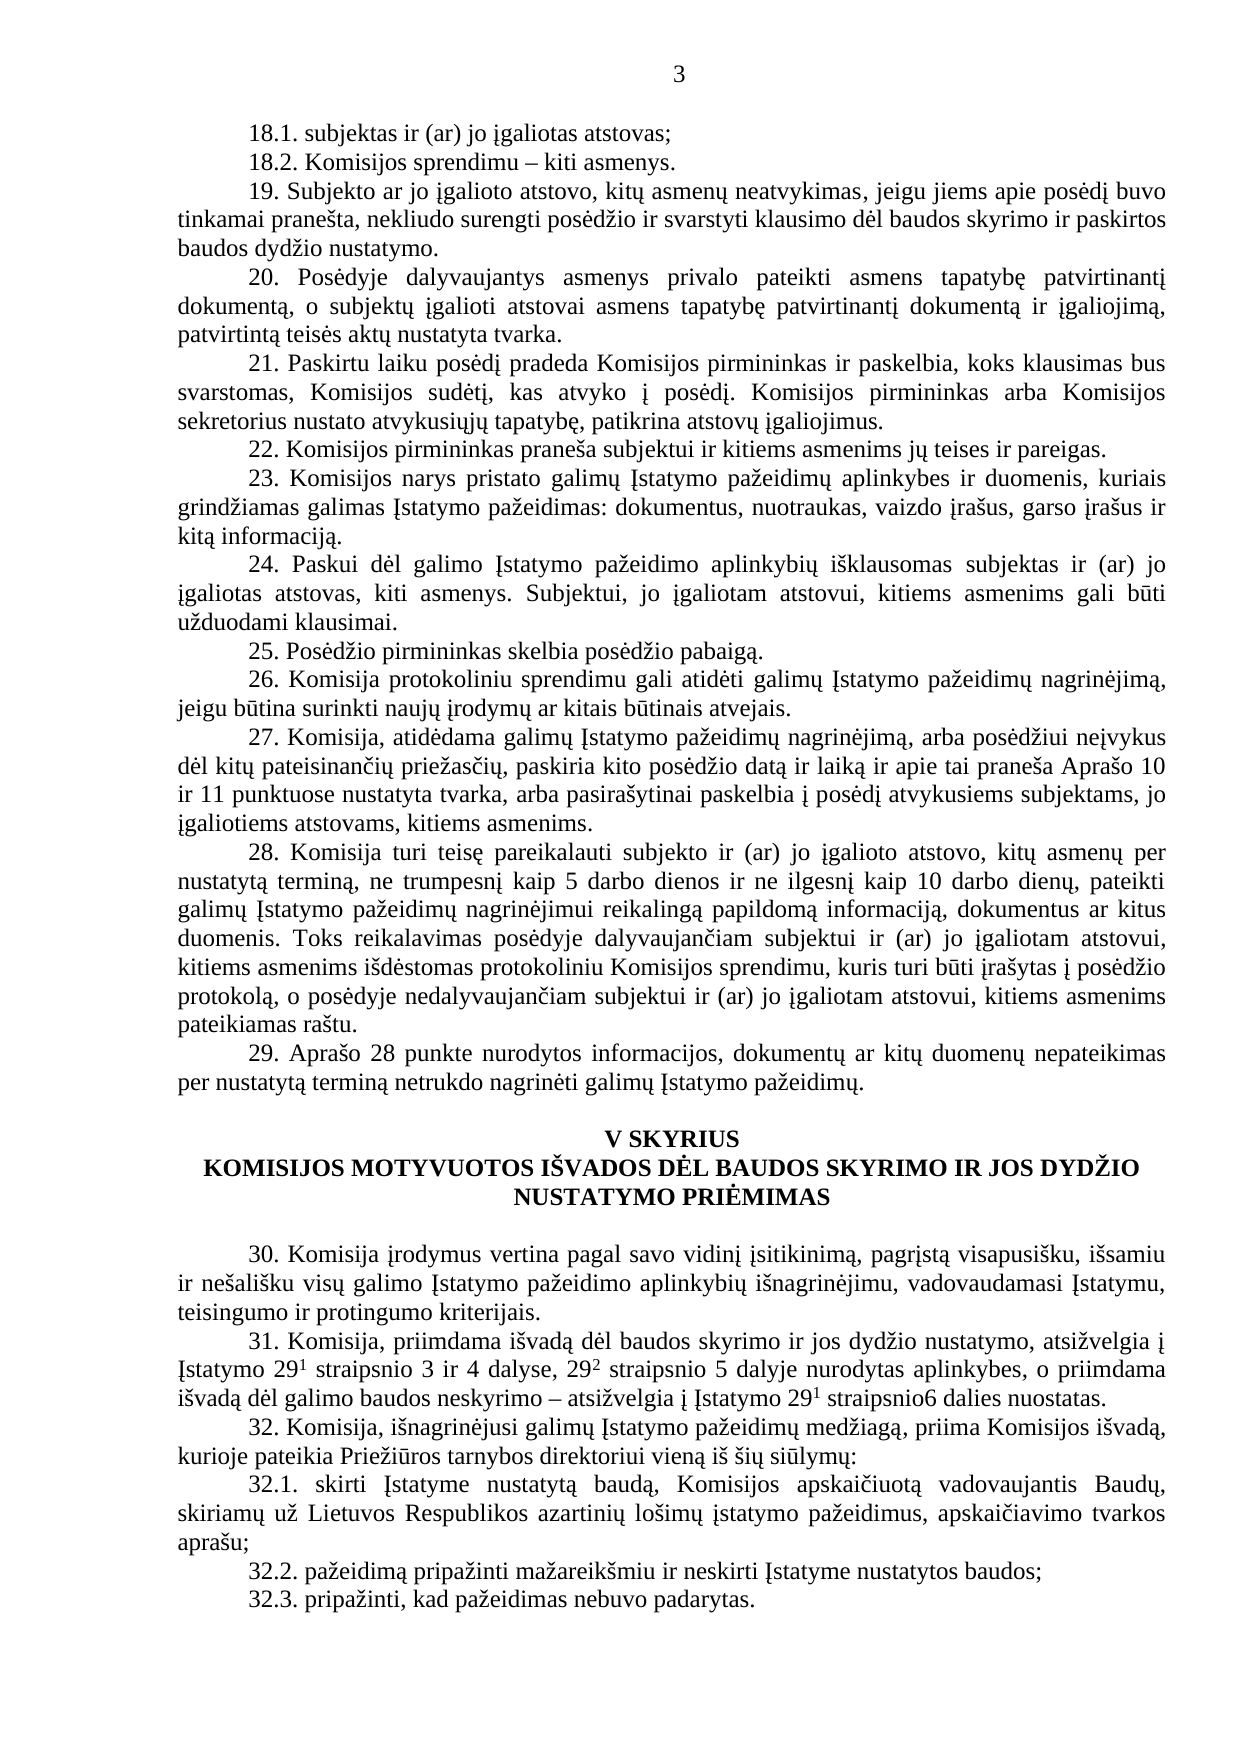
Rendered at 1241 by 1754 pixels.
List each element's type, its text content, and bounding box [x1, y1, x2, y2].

text 31. Komisija, priimdama išvadą dėl baudos skyrimo ir jos dydžio nustatymo, atsižvelgia į Įstatymo 291 straipsnio 3 ir 4 dalyse, 292 straipsnio 5 dalyje nurodytas aplinkybes, o priimdama išvadą dėl galimo baudos neskyrimo – atsižvelgia į Įstatymo 291 straipsnio6 dalies nuostatas. [177, 1326, 1167, 1412]
text 20. Posėdyje dalyvaujantys asmenys privalo pateikti asmens tapatybę patvirtinantį dokumentą, o subjektų įgalioti atstovai asmens tapatybę patvirtinantį dokumentą ir įgaliojimą, patvirtintą teisės aktų nustatyta tvarka. [177, 262, 1167, 348]
text 27. Komisija, atidėdama galimų Įstatymo pažeidimų nagrinėjimą, arba posėdžiui neįvykus dėl kitų pateisinančių priežasčių, paskiria kito posėdžio datą ir laiką ir apie tai praneša Aprašo 10 ir 11 punktuose nustatyta tvarka, arba pasirašytinai paskelbia į posėdį atvykusiems subjektams, jo įgaliotiems atstovams, kitiems asmenims. [177, 722, 1167, 837]
text 23. Komisijos narys pristato galimų Įstatymo pažeidimų aplinkybes ir duomenis, kuriais grindžiamas galimas Įstatymo pažeidimas: dokumentus, nuotraukas, vaizdo įrašus, garso įrašus ir kitą informaciją. [177, 463, 1167, 549]
text 25. Posėdžio pirmininkas skelbia posėdžio pabaigą. [177, 636, 1167, 664]
text 32.1. skirti Įstatyme nustatytą baudą, Komisijos apskaičiuotą vadovaujantis Baudų, skiriamų už Lietuvos Respublikos azartinių lošimų įstatymo pažeidimus, apskaičiavimo tvarkos aprašu; [177, 1469, 1167, 1556]
text 32. Komisija, išnagrinėjusi galimų Įstatymo pažeidimų medžiagą, priima Komisijos išvadą, kurioje pateikia Priežiūros tarnybos direktoriui vieną iš šių siūlymų: [177, 1412, 1167, 1469]
text KOMISIJOS MOTYVUOTOS IŠVADOS DĖL BAUDOS SKYRIMO IR JOS DYDŽIO NUSTATYMO PRIĖMIMAS [177, 1153, 1167, 1211]
text 26. Komisija protokoliniu sprendimu gali atidėti galimų Įstatymo pažeidimų nagrinėjimą, jeigu būtina surinkti naujų įrodymų ar kitais būtinais atvejais. [177, 664, 1167, 722]
text 21. Paskirtu laiku posėdį pradeda Komisijos pirmininkas ir paskelbia, koks klausimas bus svarstomas, Komisijos sudėtį, kas atvyko į posėdį. Komisijos pirmininkas arba Komisijos sekretorius nustato atvykusiųjų tapatybę, patikrina atstovų įgaliojimus. [177, 348, 1167, 434]
text 28. Komisija turi teisę pareikalauti subjekto ir (ar) jo įgalioto atstovo, kitų asmenų per nustatytą terminą, ne trumpesnį kaip 5 darbo dienos ir ne ilgesnį kaip 10 darbo dienų, pateikti galimų Įstatymo pažeidimų nagrinėjimui reikalingą papildomą informaciją, dokumentus ar kitus duomenis. Toks reikalavimas posėdyje dalyvaujančiam subjektui ir (ar) jo įgaliotam atstovui, kitiems asmenims išdėstomas protokoliniu Komisijos sprendimu, kuris turi būti įrašytas į posėdžio protokolą, o posėdyje nedalyvaujančiam subjektui ir (ar) jo įgaliotam atstovui, kitiems asmenims pateikiamas raštu. [177, 837, 1167, 1038]
text 30. Komisija įrodymus vertina pagal savo vidinį įsitikinimą, pagrįstą visapusišku, išsamiu ir nešališku visų galimo Įstatymo pažeidimo aplinkybių išnagrinėjimu, vadovaudamasi Įstatymu, teisingumo ir protingumo kriterijais. [177, 1239, 1167, 1326]
text 32.3. pripažinti, kad pažeidimas nebuvo padarytas. [177, 1584, 1167, 1613]
text 18.1. subjektas ir (ar) jo įgaliotas atstovas; [177, 118, 1167, 147]
text 19. Subjekto ar jo įgalioto atstovo, kitų asmenų neatvykimas, jeigu jiems apie posėdį buvo tinkamai pranešta, nekliudo surengti posėdžio ir svarstyti klausimo dėl baudos skyrimo ir paskirtos baudos dydžio nustatymo. [177, 176, 1167, 262]
text 24. Paskui dėl galimo Įstatymo pažeidimo aplinkybių išklausomas subjektas ir (ar) jo įgaliotas atstovas, kiti asmenys. Subjektui, jo įgaliotam atstovui, kitiems asmenims gali būti užduodami klausimai. [177, 549, 1167, 636]
text 22. Komisijos pirmininkas praneša subjektui ir kitiems asmenims jų teises ir pareigas. [177, 434, 1167, 463]
text 29. Aprašo 28 punkte nurodytos informacijos, dokumentų ar kitų duomenų nepateikimas per nustatytą terminą netrukdo nagrinėti galimų Įstatymo pažeidimų. [177, 1038, 1167, 1096]
text 18.2. Komisijos sprendimu – kiti asmenys. [177, 147, 1167, 176]
text V SKYRIUS [177, 1124, 1167, 1153]
text 32.2. pažeidimą pripažinti mažareikšmiu ir neskirti Įstatyme nustatytos baudos; [177, 1556, 1167, 1584]
